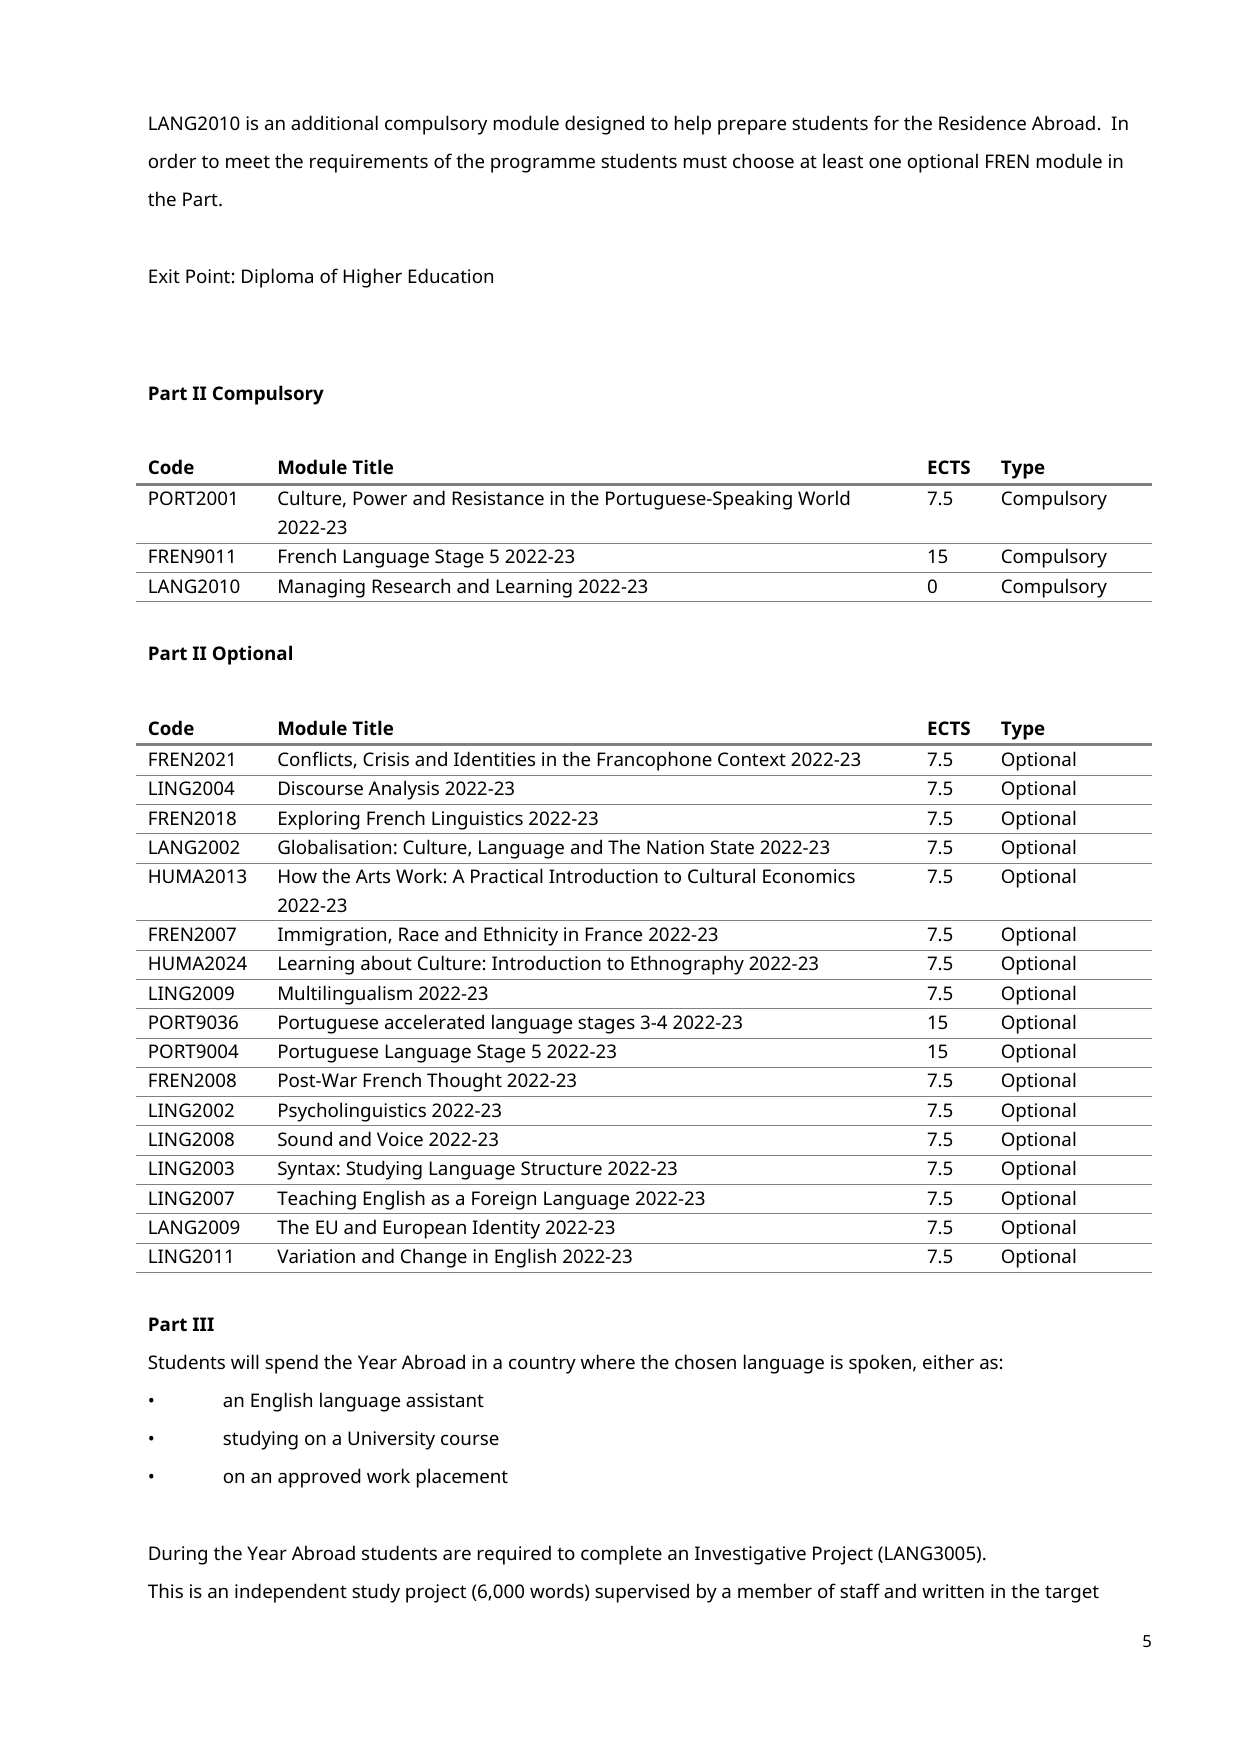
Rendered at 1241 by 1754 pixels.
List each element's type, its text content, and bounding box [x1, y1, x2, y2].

table_cell LING2007 [136, 1185, 266, 1213]
table_cell Optional [989, 1068, 1152, 1096]
table_cell Optional [989, 921, 1152, 950]
table_cell LING2009 [136, 980, 266, 1008]
table_cell Optional [989, 1185, 1152, 1213]
table_cell PORT9004 [136, 1039, 266, 1067]
table_cell Optional [989, 746, 1152, 774]
table_cell Multilingualism 2022-23 [266, 980, 916, 1008]
table_cell Optional [989, 1244, 1152, 1272]
table_cell Discourse Analysis 2022-23 [266, 776, 916, 804]
table_cell PORT2001 [136, 486, 266, 543]
table_cell Module Title [266, 715, 916, 743]
table_cell Optional [989, 834, 1152, 862]
table_cell Part II Compulsory [136, 342, 1152, 454]
table_cell Type [989, 454, 1152, 483]
table_cell Optional [989, 776, 1152, 804]
table_cell HUMA2013 [136, 864, 266, 920]
table_cell LANG2010 is an additional compulsory module designed to help prepare students for the Residence Abroad. In order to meet the requirements of the programme students must choose at least one optional FREN module in the Part. Exit Point: Diploma of Higher Education [136, 71, 1152, 342]
table_cell LING2008 [136, 1126, 266, 1154]
table_cell Compulsory [989, 573, 1152, 601]
table_cell FREN2021 [136, 746, 266, 774]
table_cell LANG2010 [136, 573, 266, 601]
table_cell 7.5 [916, 1068, 989, 1096]
table_cell Compulsory [989, 486, 1152, 543]
table_cell 7.5 [916, 834, 989, 862]
table_cell 15 [916, 544, 989, 572]
table_cell Managing Research and Learning 2022-23 [266, 573, 916, 601]
table_cell 15 [916, 1039, 989, 1067]
table_cell 7.5 [916, 921, 989, 950]
table_cell How the Arts Work: A Practical Introduction to Cultural Economics 2022-23 [266, 864, 916, 920]
table_cell LING2004 [136, 776, 266, 804]
table_cell 0 [916, 573, 989, 601]
table_cell The EU and European Identity 2022-23 [266, 1214, 916, 1242]
table_cell Module Title [266, 454, 916, 483]
table_cell Syntax: Studying Language Structure 2022-23 [266, 1156, 916, 1184]
table_cell LANG2009 [136, 1214, 266, 1242]
table_cell Optional [989, 980, 1152, 1008]
table_cell HUMA2024 [136, 951, 266, 979]
table_cell Optional [989, 864, 1152, 920]
table_cell 7.5 [916, 746, 989, 774]
table_cell Variation and Change in English 2022-23 [266, 1244, 916, 1272]
table_cell 7.5 [916, 776, 989, 804]
table_cell Optional [989, 1126, 1152, 1154]
table_cell 7.5 [916, 980, 989, 1008]
table_cell Post-War French Thought 2022-23 [266, 1068, 916, 1096]
table_cell Part II Optional [136, 602, 1152, 715]
table_cell Optional [989, 951, 1152, 979]
table_cell Teaching English as a Foreign Language 2022-23 [266, 1185, 916, 1213]
table_cell 7.5 [916, 1156, 989, 1184]
table_cell FREN2008 [136, 1068, 266, 1096]
table_cell FREN2007 [136, 921, 266, 950]
table_cell FREN9011 [136, 544, 266, 572]
table_cell Optional [989, 805, 1152, 833]
table_cell Type [989, 715, 1152, 743]
table_cell Optional [989, 1009, 1152, 1037]
table_cell Conflicts, Crisis and Identities in the Francophone Context 2022-23 [266, 746, 916, 774]
table_cell Culture, Power and Resistance in the Portuguese-Speaking World 2022-23 [266, 486, 916, 543]
table_cell Optional [989, 1097, 1152, 1125]
table_cell ECTS [916, 454, 989, 483]
table_cell Exploring French Linguistics 2022-23 [266, 805, 916, 833]
table_cell LING2003 [136, 1156, 266, 1184]
table_cell Code [136, 454, 266, 483]
table_cell Optional [989, 1156, 1152, 1184]
table_cell Compulsory [989, 544, 1152, 572]
table_cell Optional [989, 1039, 1152, 1067]
table_cell 7.5 [916, 1126, 989, 1154]
table_cell ECTS [916, 715, 989, 743]
table_cell 7.5 [916, 805, 989, 833]
table_cell Part III Students will spend the Year Abroad in a country where the chosen language is spoken, either as: • an English language assistant • studying on a University course • on an approved work placement During the Year Abroad students are required to complete an Investigative Project (LANG3005). This is an independent study project (6,000 words) supervised by a member of staff and written in the target [136, 1273, 1152, 1604]
table_cell Psycholinguistics 2022-23 [266, 1097, 916, 1125]
table_cell LANG2002 [136, 834, 266, 862]
table_cell 7.5 [916, 951, 989, 979]
table_cell Code [136, 715, 266, 743]
table_cell Globalisation: Culture, Language and The Nation State 2022-23 [266, 834, 916, 862]
table_cell 7.5 [916, 486, 989, 543]
table_cell 7.5 [916, 1244, 989, 1272]
table_cell Sound and Voice 2022-23 [266, 1126, 916, 1154]
table_cell 7.5 [916, 864, 989, 920]
table_cell 7.5 [916, 1214, 989, 1242]
table_cell Immigration, Race and Ethnicity in France 2022-23 [266, 921, 916, 950]
table_cell Learning about Culture: Introduction to Ethnography 2022-23 [266, 951, 916, 979]
table_cell LING2002 [136, 1097, 266, 1125]
table_cell 7.5 [916, 1097, 989, 1125]
table_cell PORT9036 [136, 1009, 266, 1037]
table_cell 7.5 [916, 1185, 989, 1213]
table_cell FREN2018 [136, 805, 266, 833]
table_cell French Language Stage 5 2022-23 [266, 544, 916, 572]
table_cell 15 [916, 1009, 989, 1037]
table_cell Optional [989, 1214, 1152, 1242]
table_cell LING2011 [136, 1244, 266, 1272]
table_cell Portuguese Language Stage 5 2022-23 [266, 1039, 916, 1067]
table_cell Portuguese accelerated language stages 3-4 2022-23 [266, 1009, 916, 1037]
